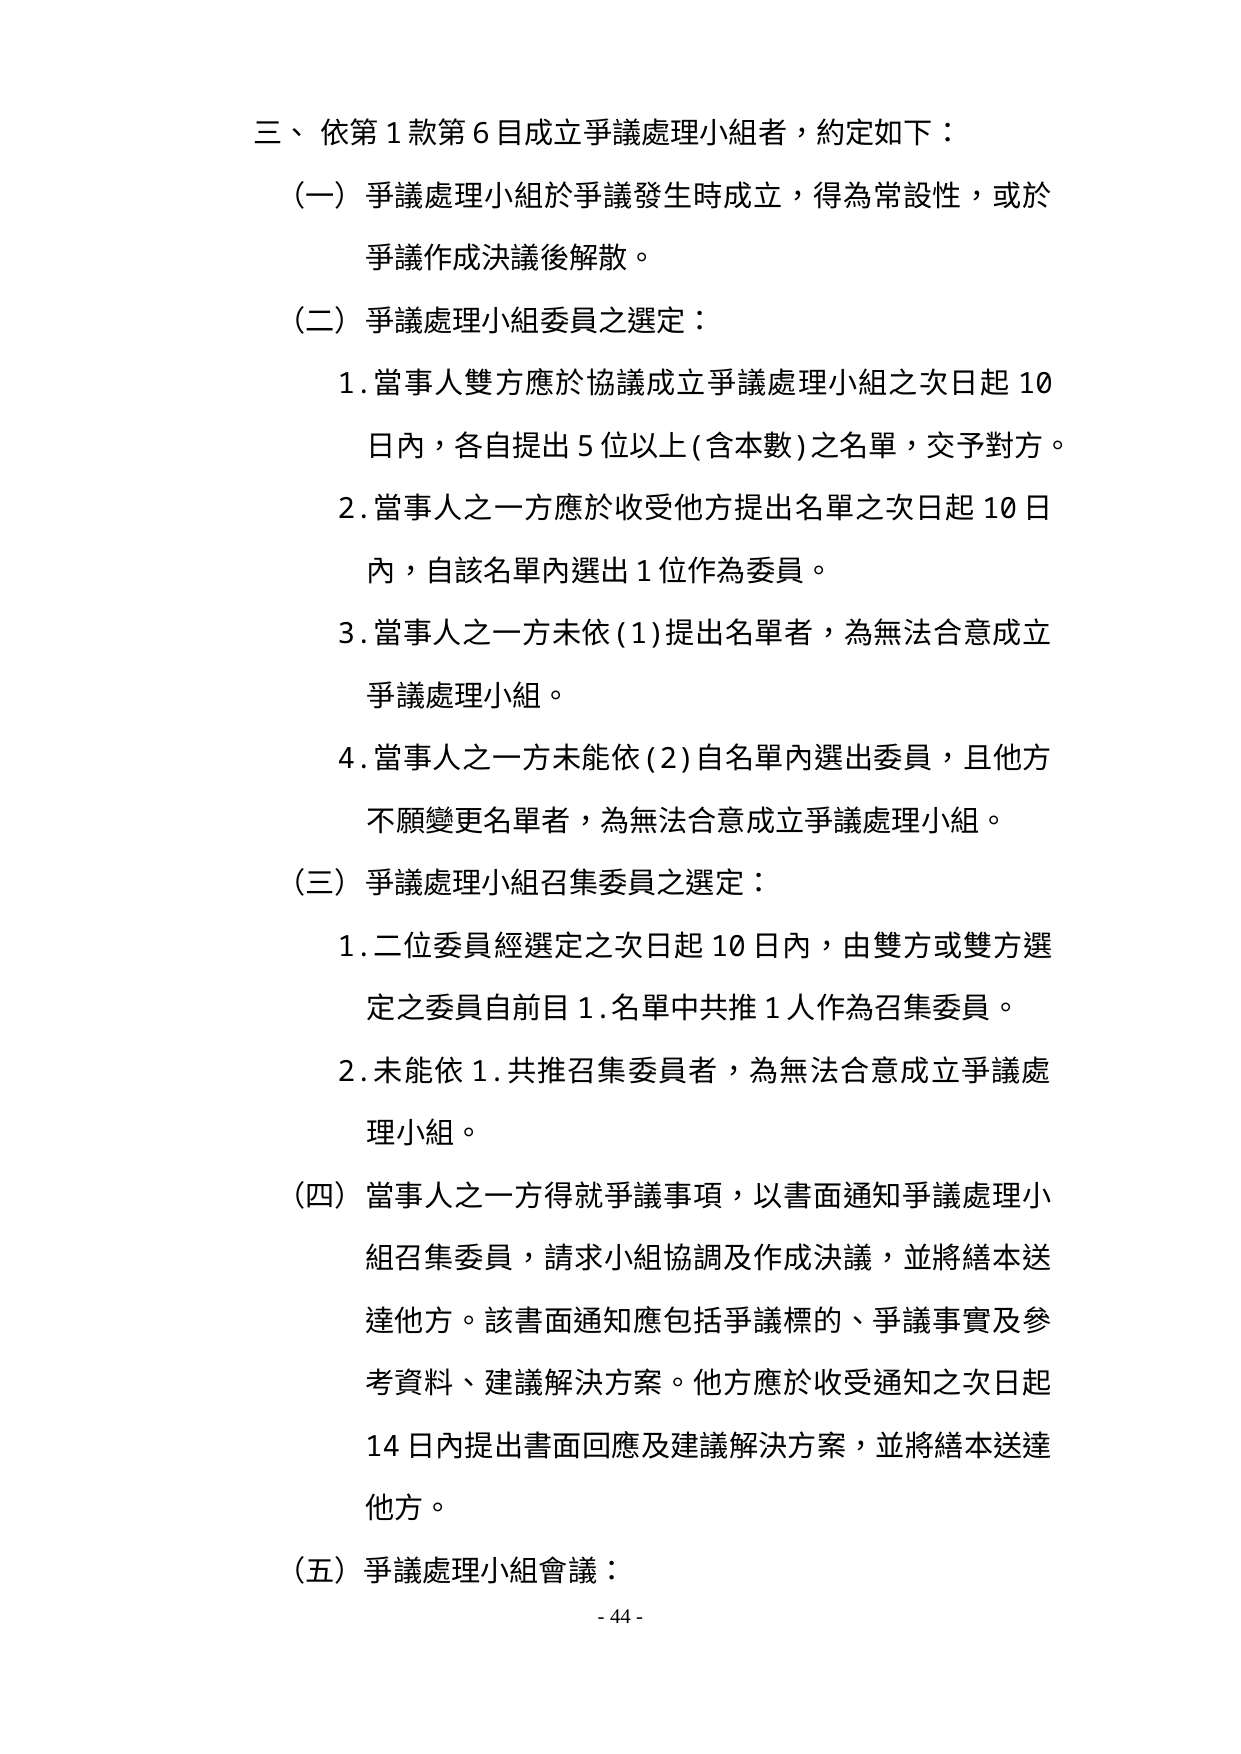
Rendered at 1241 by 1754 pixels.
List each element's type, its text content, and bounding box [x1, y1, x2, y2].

text （五）爭議處理小組會議： [276, 1527, 1053, 1589]
list 爭議處理小組於爭議發生時成立，得為常設性，或於爭議作成決議後解散。 [276, 152, 1053, 277]
text 2.未能依1.共推召集委員者，為無法合意成立爭議處理小組。 [337, 1027, 1053, 1152]
list 爭議處理小組委員之選定： [276, 277, 1053, 339]
text 2.當事人之一方應於收受他方提出名單之次日起10日內，自該名單內選出1位作為委員。 [337, 464, 1053, 589]
list 爭議處理小組召集委員之選定： [276, 839, 1053, 902]
text 4.當事人之一方未能依(2)自名單內選出委員，且他方不願變更名單者，為無法合意成立爭議處理小組。 [337, 714, 1053, 839]
text 1.二位委員經選定之次日起10日內，由雙方或雙方選定之委員自前目1.名單中共推1人作為召集委員。 [337, 902, 1053, 1027]
list 依第1款第6目成立爭議處理小組者，約定如下： [253, 89, 1053, 152]
list 當事人之一方得就爭議事項，以書面通知爭議處理小組召集委員，請求小組協調及作成決議，並將繕本送達他方。該書面通知應包括爭議標的、爭議事實及參考資料、建議解決方案。他方應於收受通知之次日起14日內提出書面回應及建議解決方案，並將繕本送達他方。 [276, 1152, 1053, 1527]
text 3.當事人之一方未依(1)提出名單者，為無法合意成立爭議處理小組。 [337, 589, 1053, 714]
text 1.當事人雙方應於協議成立爭議處理小組之次日起10日內，各自提出5位以上(含本數)之名單，交予對方。 [337, 339, 1053, 464]
